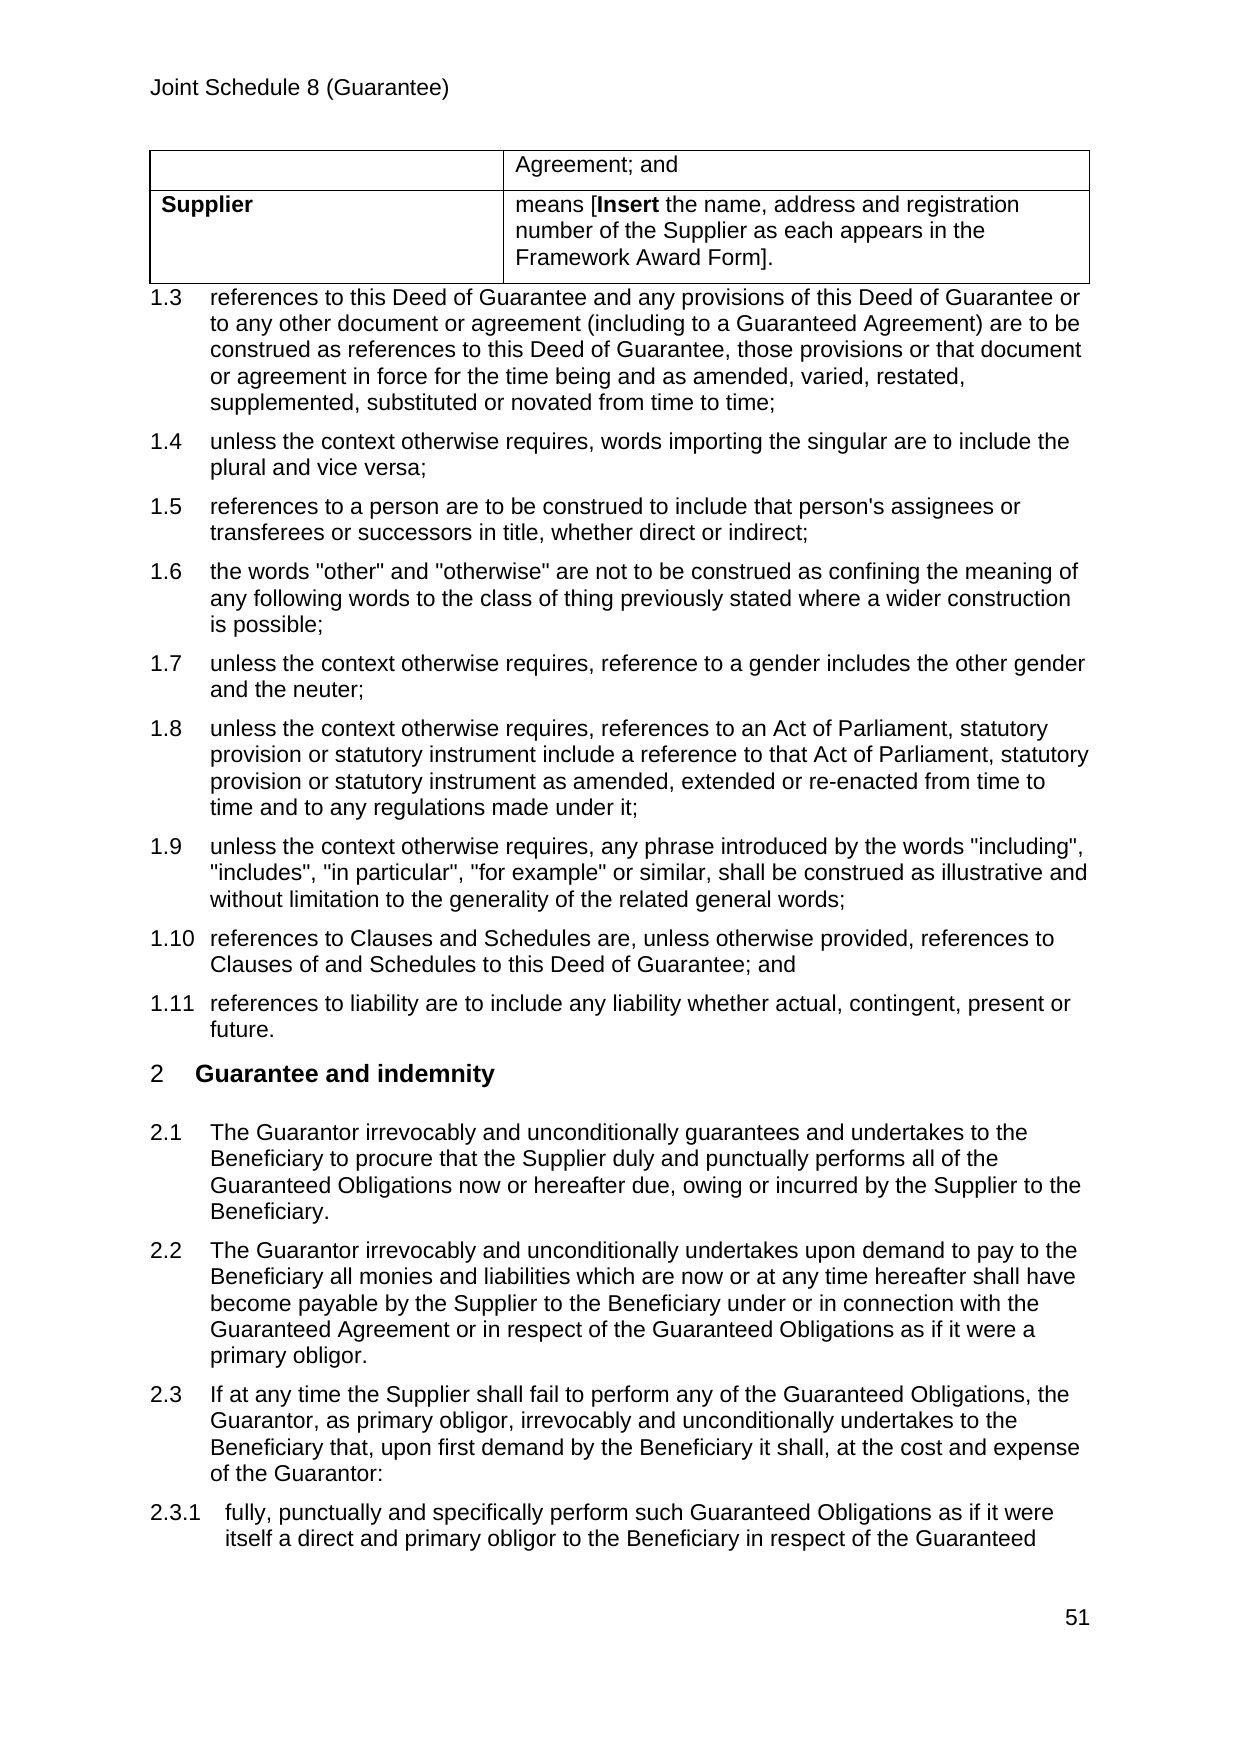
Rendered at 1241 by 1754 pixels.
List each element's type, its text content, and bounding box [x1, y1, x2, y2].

list unless the context otherwise requires, any phrase introduced by the words "including", "includes", "in particular", "for example" or similar, shall be construed as illustrative and without limitation to the generality of the related general words; [150, 833, 1090, 912]
list fully, punctually and specifically perform such Guaranteed Obligations as if it were itself a direct and primary obligor to the Beneficiary in respect of the Guaranteed [150, 1499, 1090, 1552]
table_cell [151, 151, 503, 190]
table_cell Agreement; and [504, 151, 1089, 190]
list The Guarantor irrevocably and unconditionally undertakes upon demand to pay to the Beneficiary all monies and liabilities which are now or at any time hereafter shall have become payable by the Supplier to the Beneficiary under or in connection with the Guaranteed Agreement or in respect of the Guaranteed Obligations as if it were a primary obligor. [150, 1237, 1090, 1368]
subtitle Guarantee and indemnity [150, 1059, 1090, 1088]
list references to this Deed of Guarantee and any provisions of this Deed of Guarantee or to any other document or agreement (including to a Guaranteed Agreement) are to be construed as references to this Deed of Guarantee, those provisions or that document or agreement in force for the time being and as amended, varied, restated, supplemented, substituted or novated from time to time; [150, 284, 1090, 415]
table_cell Supplier [151, 191, 503, 282]
list the words "other" and "otherwise" are not to be construed as confining the meaning of any following words to the class of thing previously stated where a wider construction is possible; [150, 558, 1090, 637]
list references to Clauses and Schedules are, unless otherwise provided, references to Clauses of and Schedules to this Deed of Guarantee; and [150, 924, 1090, 977]
list If at any time the Supplier shall fail to perform any of the Guaranteed Obligations, the Guarantor, as primary obligor, irrevocably and unconditionally undertakes to the Beneficiary that, upon first demand by the Beneficiary it shall, at the cost and expense of the Guarantor: [150, 1381, 1090, 1486]
list unless the context otherwise requires, reference to a gender includes the other gender and the neuter; [150, 650, 1090, 702]
list unless the context otherwise requires, references to an Act of Parliament, statutory provision or statutory instrument include a reference to that Act of Parliament, statutory provision or statutory instrument as amended, extended or re-enacted from time to time and to any regulations made under it; [150, 715, 1090, 820]
list unless the context otherwise requires, words importing the singular are to include the plural and vice versa; [150, 428, 1090, 481]
list references to liability are to include any liability whether actual, contingent, present or future. [150, 990, 1090, 1042]
table_cell means [Insert the name, address and registration number of the Supplier as each appears in the Framework Award Form]. [504, 191, 1089, 282]
list The Guarantor irrevocably and unconditionally guarantees and undertakes to the Beneficiary to procure that the Supplier duly and punctually performs all of the Guaranteed Obligations now or hereafter due, owing or incurred by the Supplier to the Beneficiary. [150, 1119, 1090, 1224]
list references to a person are to be construed to include that person's assignees or transferees or successors in title, whether direct or indirect; [150, 493, 1090, 546]
